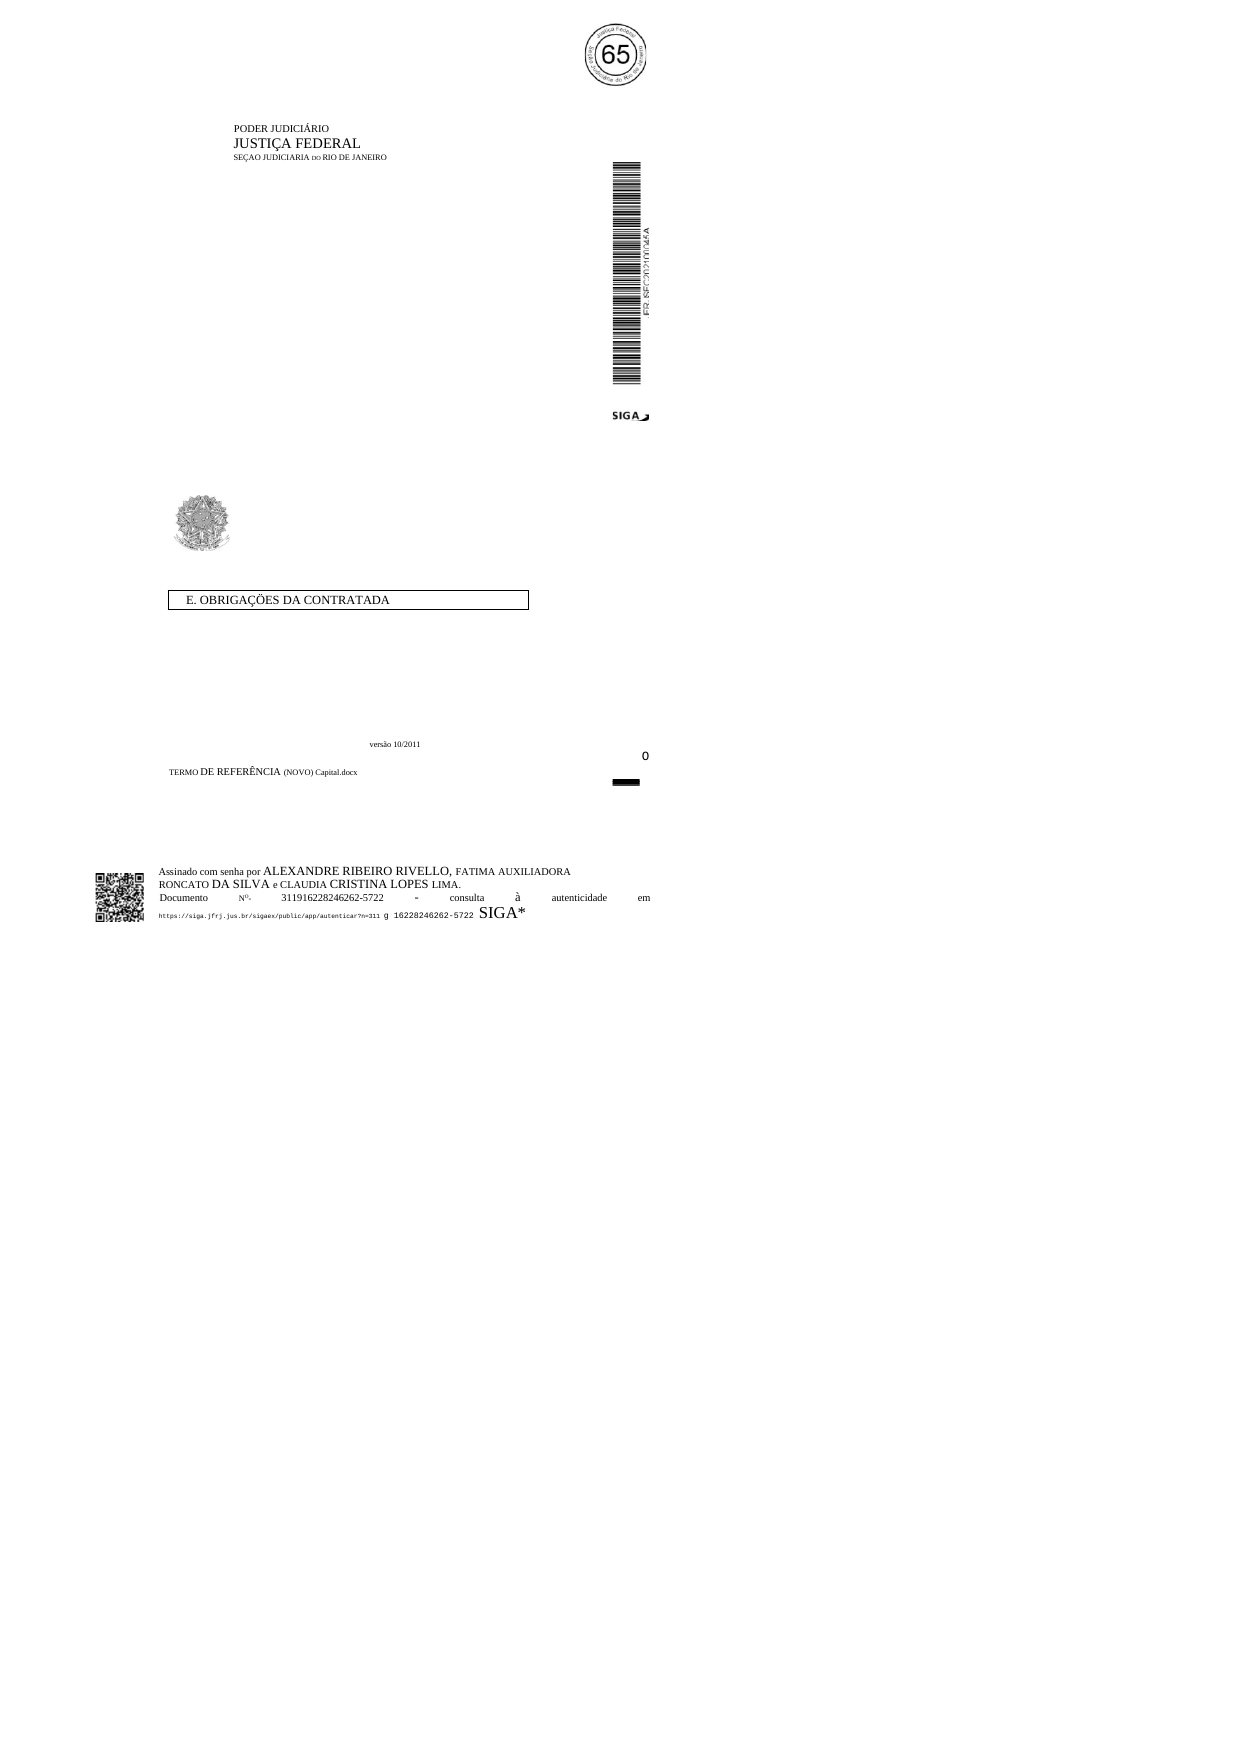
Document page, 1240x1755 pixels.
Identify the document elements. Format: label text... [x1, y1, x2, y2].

table_header [570, 562, 649, 740]
table_header [168, 562, 570, 740]
table_header E. OBRIGAÇÖES DA CONTRATADA [169, 591, 528, 609]
